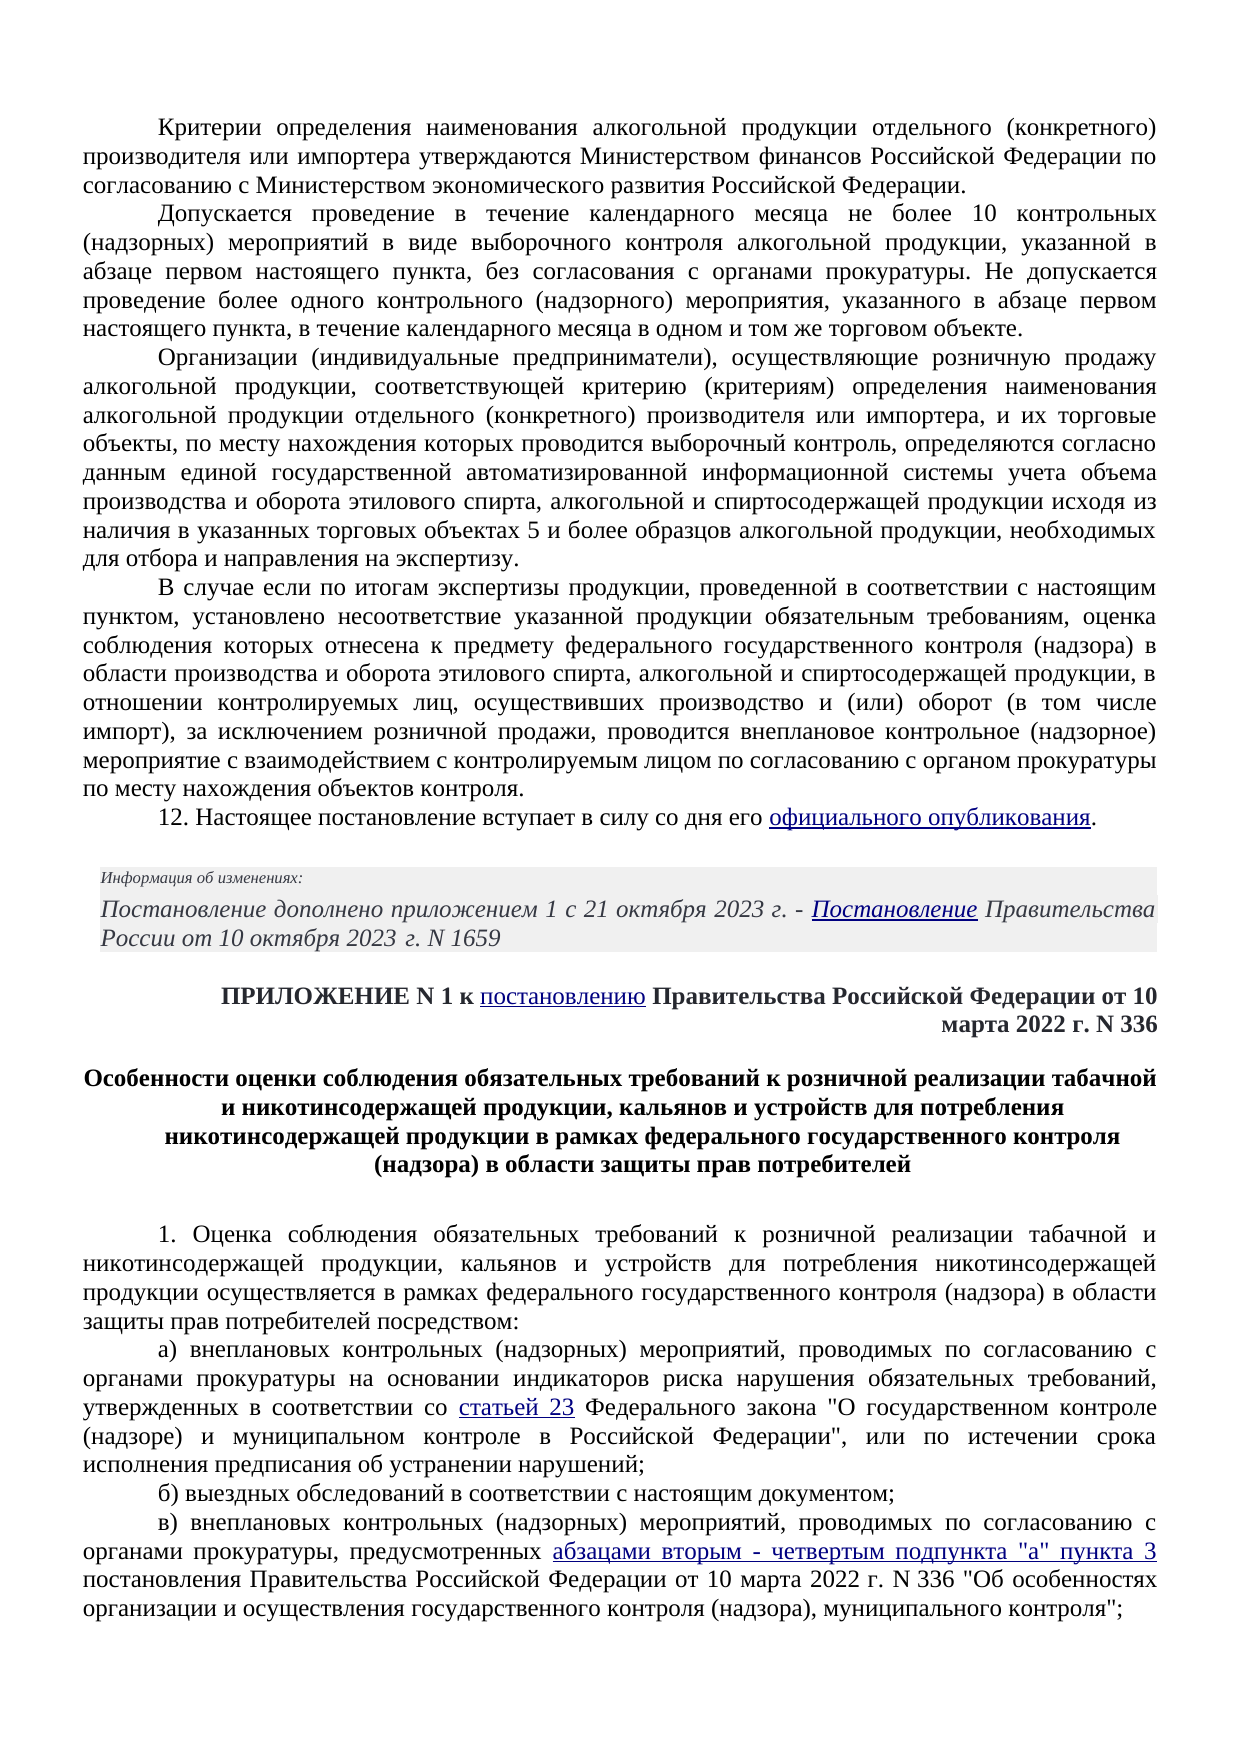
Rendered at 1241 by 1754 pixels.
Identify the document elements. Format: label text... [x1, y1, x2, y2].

text 1. Оценка соблюдения обязательных требований к розничной реализации табачной и никотинсодержащей продукции, кальянов и устройств для потребления никотинсодержащей продукции осуществляется в рамках федерального государственного контроля (надзора) в области защиты прав потребителей посредством: [83, 1219, 1157, 1334]
text б) выездных обследований в соответствии с настоящим документом; [83, 1478, 1157, 1507]
text Организации (индивидуальные предприниматели), осуществляющие розничную продажу алкогольной продукции, соответствующей критерию (критериям) определения наименования алкогольной продукции отдельного (конкретного) производителя или импортера, и их торговые объекты, по месту нахождения которых проводится выборочный контроль, определяются согласно данным единой государственной автоматизированной информационной системы учета объема производства и оборота этилового спирта, алкогольной и спиртосодержащей продукции исходя из наличия в указанных торговых объектах 5 и более образцов алкогольной продукции, необходимых для отбора и направления на экспертизу. [83, 342, 1157, 572]
text в) внеплановых контрольных (надзорных) мероприятий, проводимых по согласованию с органами прокуратуры, предусмотренных абзацами вторым - четвертым подпункта "а" пункта 3 постановления Правительства Российской Федерации от 10 марта 2022 г. N 336 "Об особенностях организации и осуществления государственного контроля (надзора), муниципального контроля"; [83, 1507, 1157, 1622]
text Информация об изменениях: [100, 867, 1157, 887]
text Постановление дополнено приложением 1 с 21 октября 2023 г. - Постановление Правительства России от 10 октября 2023 г. N 1659 [503, 921, 1157, 952]
text а) внеплановых контрольных (надзорных) мероприятий, проводимых по согласованию с органами прокуратуры на основании индикаторов риска нарушения обязательных требований, утвержденных в соответствии со статьей 23 Федерального закона "О государственном контроле (надзоре) и муниципальном контроле в Российской Федерации", или по истечении срока исполнения предписания об устранении нарушений; [83, 1334, 1157, 1478]
text ПРИЛОЖЕНИЕ N 1 к постановлению Правительства Российской Федерации от 10 марта 2022 г. N 336 [83, 981, 1157, 1038]
text Допускается проведение в течение календарного месяца не более 10 контрольных (надзорных) мероприятий в виде выборочного контроля алкогольной продукции, указанной в абзаце первом настоящего пункта, без согласования с органами прокуратуры. Не допускается проведение более одного контрольного (надзорного) мероприятия, указанного в абзаце первом настоящего пункта, в течение календарного месяца в одном и том же торговом объекте. [83, 198, 1157, 342]
text В случае если по итогам экспертизы продукции, проведенной в соответствии с настоящим пунктом, установлено несоответствие указанной продукции обязательным требованиям, оценка соблюдения которых отнесена к предмету федерального государственного контроля (надзора) в области производства и оборота этилового спирта, алкогольной и спиртосодержащей продукции, в отношении контролируемых лиц, осуществивших производство и (или) оборот (в том числе импорт), за исключением розничной продажи, проводится внеплановое контрольное (надзорное) мероприятие с взаимодействием с контролируемым лицом по согласованию с органом прокуратуры по месту нахождения объектов контроля. [83, 572, 1157, 802]
subtitle Особенности оценки соблюдения обязательных требований к розничной реализации табачной и никотинсодержащей продукции, кальянов и устройств для потребления никотинсодержащей продукции в рамках федерального государственного контроля (надзора) в области защиты прав потребителей [83, 1063, 1157, 1178]
text 12. Настоящее постановление вступает в силу со дня его официального опубликования. [83, 802, 1157, 831]
text Критерии определения наименования алкогольной продукции отдельного (конкретного) производителя или импортера утверждаются Министерством финансов Российской Федерации по согласованию с Министерством экономического развития Российской Федерации. [83, 112, 1157, 198]
